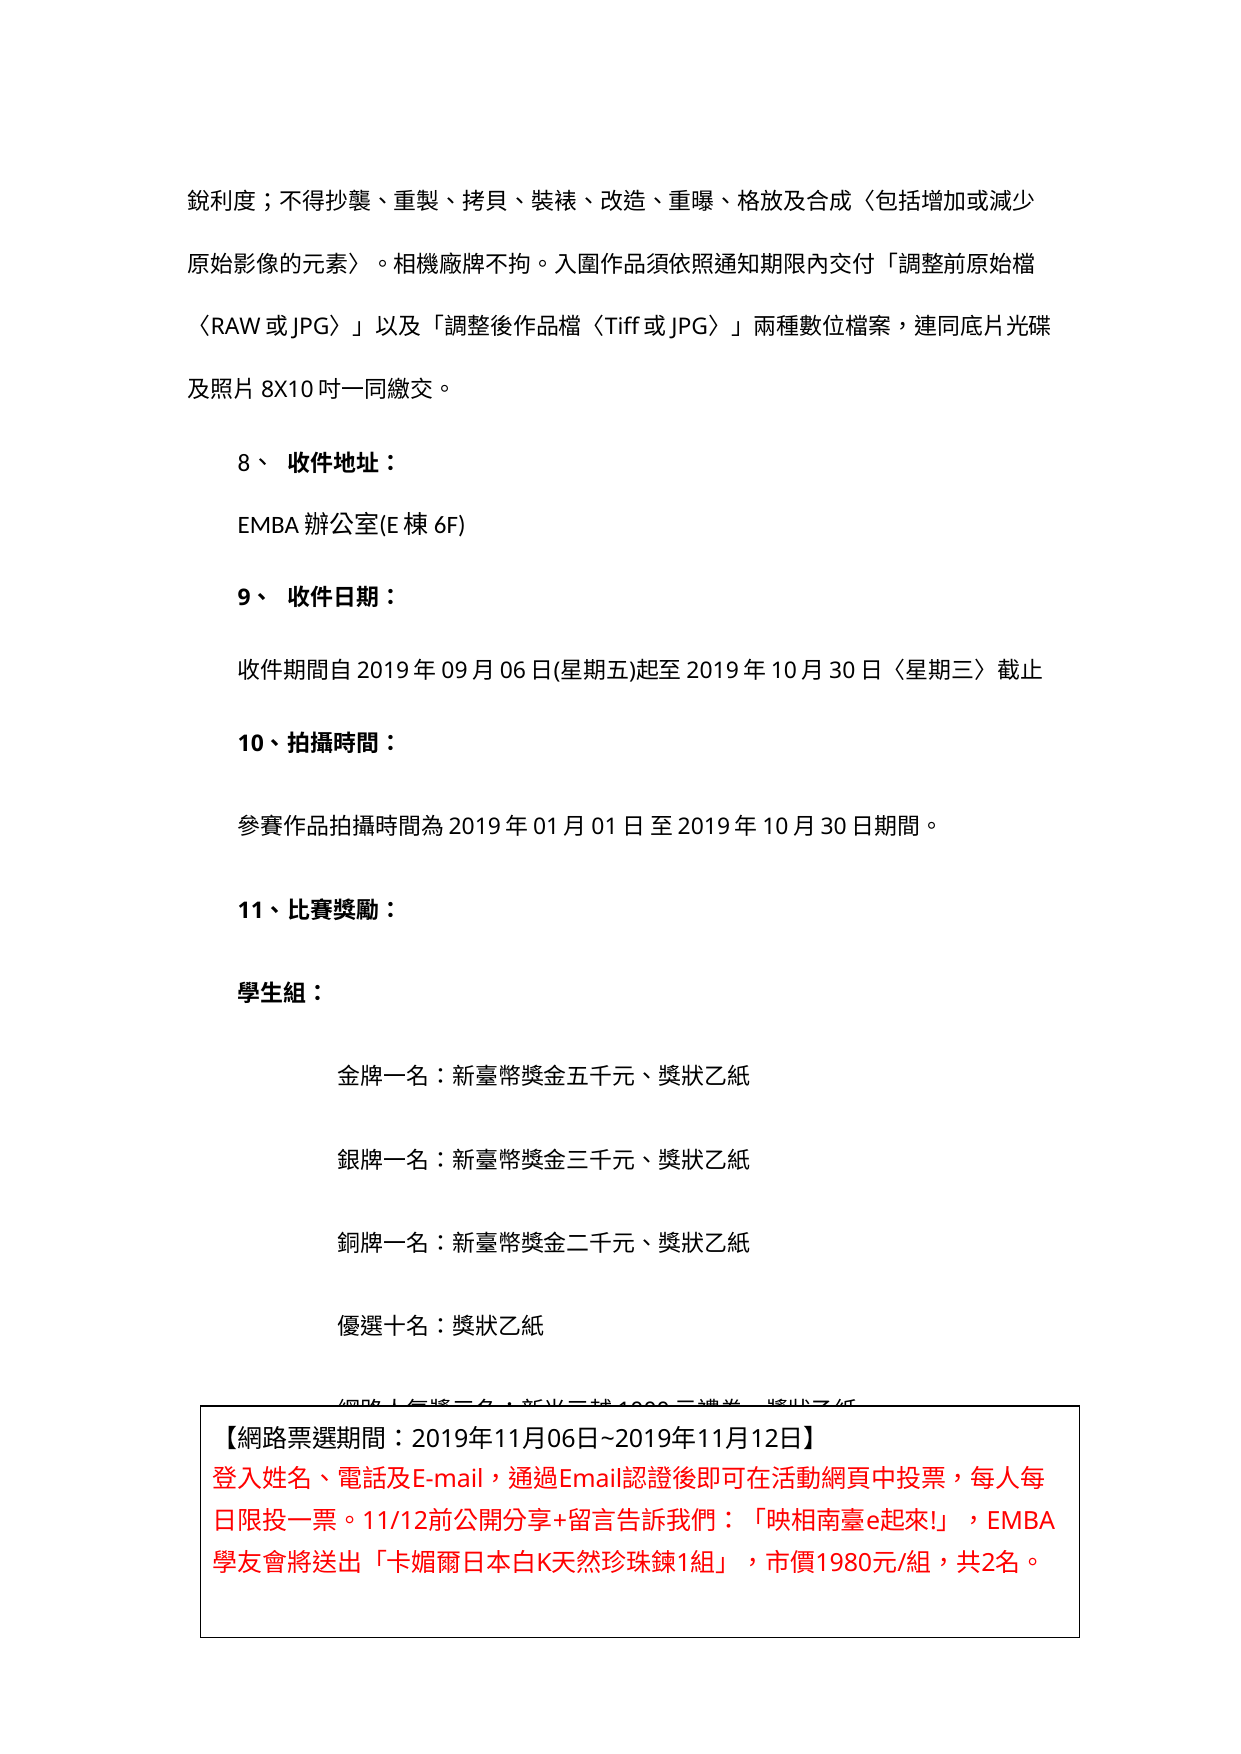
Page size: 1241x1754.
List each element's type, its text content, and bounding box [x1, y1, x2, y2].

text 登入姓名、電話及E-mail，通過Email認證後即可在活動網頁中投票，每人每日限投一票。11/12前公開分享+留言告訴我們：「映相南臺e起來!」，EMBA學友會將送出「卡媚爾日本白K天然珍珠鍊1組」，市價1980元/組，共2名。 [212, 1454, 1064, 1579]
text EMBA辦公室(E棟6F) [237, 481, 1053, 544]
list 比賽獎勵： [237, 867, 1053, 929]
text 網路人氣獎三名：新光三越1000元禮券、獎狀乙紙 [201, 1407, 1079, 1637]
text 銅牌一名：新臺幣獎金二千元、獎狀乙紙 [337, 1200, 1053, 1262]
text 銀牌一名：新臺幣獎金三千元、獎狀乙紙 [337, 1117, 1053, 1179]
list 收件日期： [237, 554, 1053, 617]
text 網路人氣獎三名：新光三越1000元禮券、獎狀乙紙 [337, 1367, 1053, 1405]
text 參賽作品拍攝時間為2019年01月01日 至2019年10月30日期間。 [237, 783, 1053, 846]
text 收件期間自2019年09月06日(星期五)起至2019年10月30日〈星期三〉截止 [237, 627, 1053, 689]
text 金牌一名：新臺幣獎金五千元、獎狀乙紙 [337, 1033, 1053, 1096]
list 拍攝時間： [237, 700, 1053, 762]
list 收件地址： [237, 419, 1053, 481]
text 銳利度；不得抄襲、重製、拷貝、裝裱、改造、重曝、格放及合成〈包括增加或減少原始影像的元素〉。相機廠牌不拘。入圍作品須依照通知期限內交付「調整前原始檔〈RAW或JPG〉」以及「調整後作品檔〈Tiff或JPG〉」兩種數位檔案，連同底片光碟及照片8X10吋一同繳交。 [187, 158, 1053, 408]
text 優選十名：獎狀乙紙 [337, 1283, 1053, 1346]
text 學生組： [237, 950, 1053, 1012]
text 【網路票選期間：2019年11月06日~2019年11月12日】 [212, 1418, 1078, 1454]
